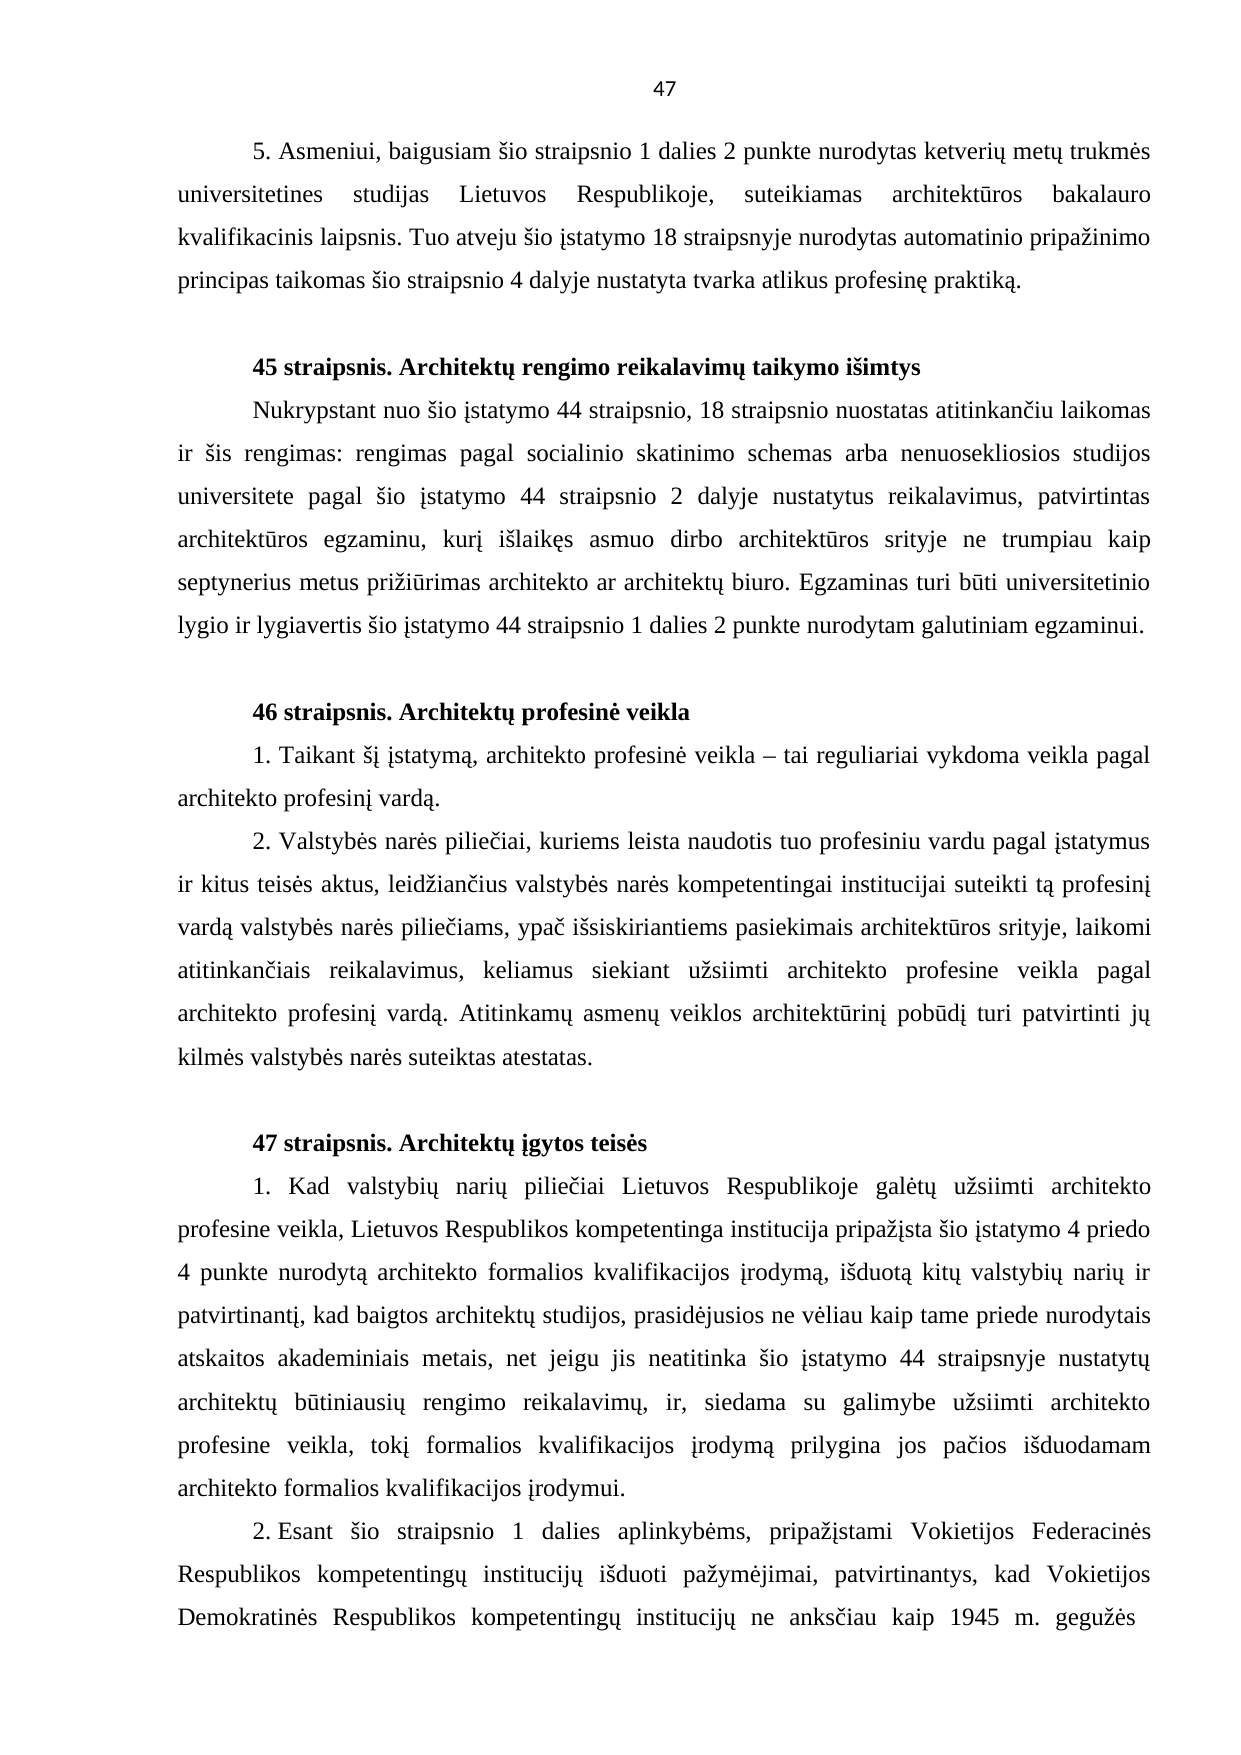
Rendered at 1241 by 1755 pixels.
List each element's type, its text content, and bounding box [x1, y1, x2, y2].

text 45 straipsnis. Architektų rengimo reikalavimų taikymo išimtys [177, 352, 1152, 380]
text 5. Asmeniui, baigusiam šio straipsnio 1 dalies 2 punkte nurodytas ketverių metų trukmės universitetines studijas Lietuvos Respublikoje, suteikiamas architektūros bakalauro kvalifikacinis laipsnis. Tuo atveju šio įstatymo 18 straipsnyje nurodytas automatinio pripažinimo principas taikomas šio straipsnio 4 dalyje nustatyta tvarka atlikus profesinę praktiką. [177, 136, 1152, 294]
text 1. Taikant šį įstatymą, architekto profesinė veikla – tai reguliariai vykdoma veikla pagal architekto profesinį vardą. [177, 740, 1152, 812]
text 2. Esant šio straipsnio 1 dalies aplinkybėms, pripažįstami Vokietijos Federacinės Respublikos kompetentingų institucijų išduoti pažymėjimai, patvirtinantys, kad Vokietijos Demokratinės Respublikos kompetentingų institucijų ne anksčiau kaip 1945 m. gegužės [177, 1516, 1152, 1631]
text 47 straipsnis. Architektų įgytos teisės [177, 1128, 1152, 1157]
text 46 straipsnis. Architektų profesinė veikla [177, 697, 1152, 725]
text Nukrypstant nuo šio įstatymo 44 straipsnio, 18 straipsnio nuostatas atitinkančiu laikomas ir šis rengimas: rengimas pagal socialinio skatinimo schemas arba nenuosekliosios studijos universitete pagal šio įstatymo 44 straipsnio 2 dalyje nustatytus reikalavimus, patvirtintas architektūros egzaminu, kurį išlaikęs asmuo dirbo architektūros srityje ne trumpiau kaip septynerius metus prižiūrimas architekto ar architektų biuro. Egzaminas turi būti universitetinio lygio ir lygiavertis šio įstatymo 44 straipsnio 1 dalies 2 punkte nurodytam galutiniam egzaminui. [177, 395, 1152, 639]
text 1. Kad valstybių narių piliečiai Lietuvos Respublikoje galėtų užsiimti architekto profesine veikla, Lietuvos Respublikos kompetentinga institucija pripažįsta šio įstatymo 4 priedo 4 punkte nurodytą architekto formalios kvalifikacijos įrodymą, išduotą kitų valstybių narių ir patvirtinantį, kad baigtos architektų studijos, prasidėjusios ne vėliau kaip tame priede nurodytais atskaitos akademiniais metais, net jeigu jis neatitinka šio įstatymo 44 straipsnyje nustatytų architektų būtiniausių rengimo reikalavimų, ir, siedama su galimybe užsiimti architekto profesine veikla, tokį formalios kvalifikacijos įrodymą prilygina jos pačios išduodamam architekto formalios kvalifikacijos įrodymui. [177, 1171, 1152, 1502]
text 2. Valstybės narės piliečiai, kuriems leista naudotis tuo profesiniu vardu pagal įstatymus ir kitus teisės aktus, leidžiančius valstybės narės kompetentingai institucijai suteikti tą profesinį vardą valstybės narės piliečiams, ypač išsiskiriantiems pasiekimais architektūros srityje, laikomi atitinkančiais reikalavimus, keliamus siekiant užsiimti architekto profesine veikla pagal architekto profesinį vardą. Atitinkamų asmenų veiklos architektūrinį pobūdį turi patvirtinti jų kilmės valstybės narės suteiktas atestatas. [177, 826, 1152, 1070]
